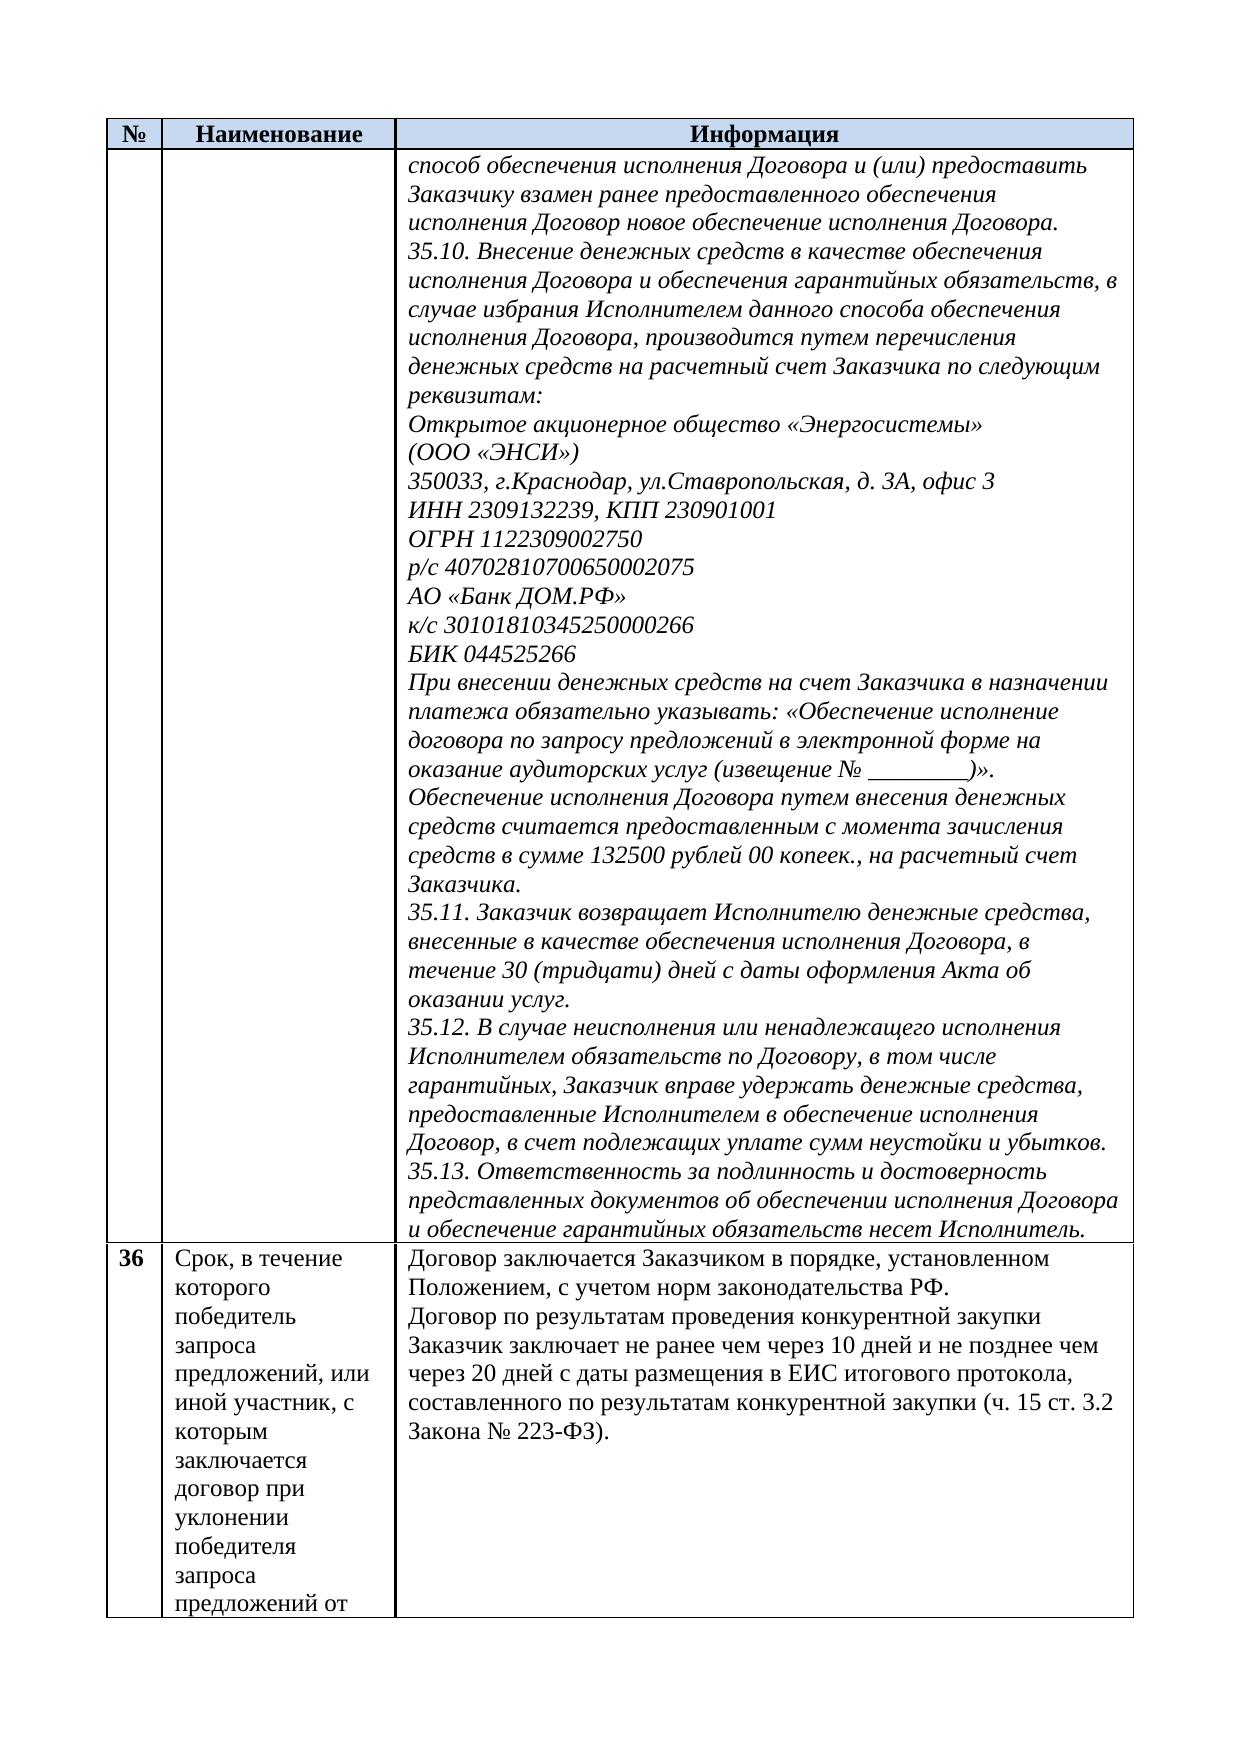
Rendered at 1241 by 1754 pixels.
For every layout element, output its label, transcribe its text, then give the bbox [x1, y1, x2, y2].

table_header Наименование [163, 119, 394, 148]
table_cell [163, 150, 394, 1242]
table_cell [108, 150, 161, 1242]
table_cell способ обеспечения исполнения Договора и (или) предоставить Заказчику взамен ранее предоставленного обеспечения исполнения Договор новое обеспечение исполнения Договора. 35.10. Внесение денежных средств в качестве обеспечения исполнения Договора и обеспечения гарантийных обязательств, в случае избрания Исполнителем данного способа обеспечения исполнения Договора, производится путем перечисления денежных средств на расчетный счет Заказчика по следующим реквизитам: Открытое акционерное общество «Энергосистемы» (ООО «ЭНСИ») 350033, г.Краснодар, ул.Ставропольская, д. 3А, офис 3 ИНН 2309132239, КПП 230901001 ОГРН 1122309002750 р/с 40702810700650002075 АО «Банк ДОМ.РФ» к/с 30101810345250000266 БИК 044525266 При внесении денежных средств на счет Заказчика в назначении платежа обязательно указывать: «Обеспечение исполнение договора по запросу предложений в электронной форме на оказание аудиторских услуг (извещение № ________)». Обеспечение исполнения Договора путем внесения денежных средств считается предоставленным с момента зачисления средств в сумме 132500 рублей 00 копеек., на расчетный счет Заказчика. 35.11. Заказчик возвращает Исполнителю денежные средства, внесенные в качестве обеспечения исполнения Договора, в течение 30 (тридцати) дней с даты оформления Акта об оказании услуг. 35.12. В случае неисполнения или ненадлежащего исполнения Исполнителем обязательств по Договору, в том числе гарантийных, Заказчик вправе удержать денежные средства, предоставленные Исполнителем в обеспечение исполнения Договор, в счет подлежащих уплате сумм неустойки и убытков. 35.13. Ответственность за подлинность и достоверность представленных документов об обеспечении исполнения Договора и обеспечение гарантийных обязательств несет Исполнитель. [397, 150, 1133, 1242]
table_cell [108, 1244, 161, 1617]
table_header Информация [397, 119, 1133, 148]
table_cell Срок, в течение которого победитель запроса предложений, или иной участник, с которым заключается договор при уклонении победителя запроса предложений от [163, 1244, 394, 1617]
table_cell Договор заключается Заказчиком в порядке, установленном Положением, с учетом норм законодательства РФ. Договор по результатам проведения конкурентной закупки Заказчик заключает не ранее чем через 10 дней и не позднее чем через 20 дней с даты размещения в ЕИС итогового протокола, составленного по результатам конкурентной закупки (ч. 15 ст. 3.2 Закона № 223-ФЗ). [397, 1244, 1133, 1617]
table_header № [108, 119, 161, 148]
